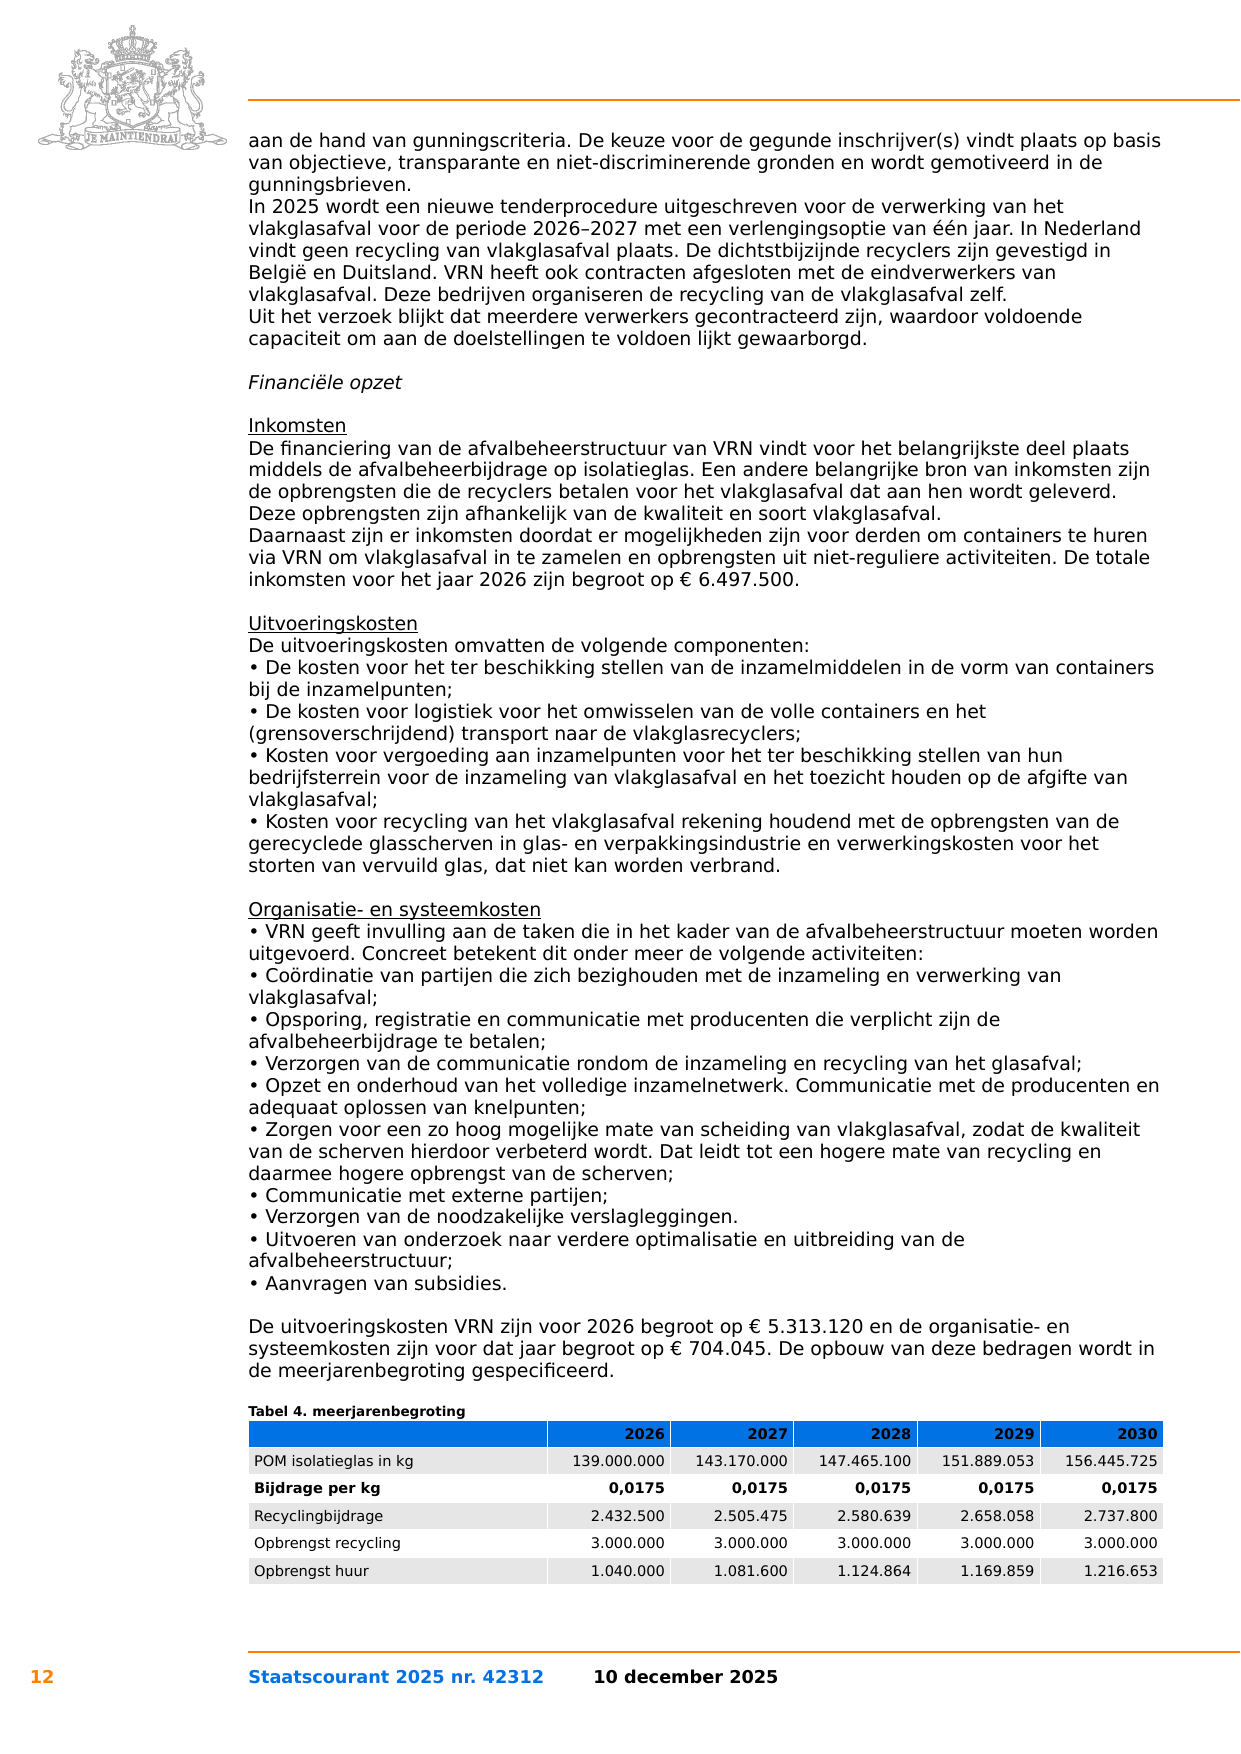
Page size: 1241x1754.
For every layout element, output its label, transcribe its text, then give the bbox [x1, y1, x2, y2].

table_header Tabel 4. meerjarenbegroting [248, 1404, 1163, 1420]
text • Verzorgen van de noodzakelijke verslagleggingen. [248, 1206, 1163, 1228]
text • Opsporing, registratie en communicatie met producenten die verplicht zijn de afvalbeheerbijdrage te betalen; [248, 1009, 1163, 1053]
subtitle Financiële opzet [248, 372, 1163, 393]
text Daarnaast zijn er inkomsten doordat er mogelijkheden zijn voor derden om containers te huren via VRN om vlakglasafval in te zamelen en opbrengsten uit niet-reguliere activiteiten. De totale inkomsten voor het jaar 2026 zijn begroot op € 6.497.500. [248, 525, 1163, 591]
text • Verzorgen van de communicatie rondom de inzameling en recycling van het glasafval; [248, 1053, 1163, 1074]
table_cell 0,0175 [794, 1476, 917, 1502]
table_cell 151.889.053 [918, 1448, 1040, 1474]
table_cell 3.000.000 [794, 1530, 917, 1557]
table_cell 1.216.653 [1041, 1558, 1163, 1584]
table_cell 143.170.000 [671, 1448, 793, 1474]
table_cell 0,0175 [671, 1476, 793, 1502]
table_cell Opbrengst recycling [249, 1530, 547, 1557]
table_cell 3.000.000 [918, 1530, 1040, 1557]
table_cell 2.580.639 [794, 1503, 917, 1529]
text De financiering van de afvalbeheerstructuur van VRN vindt voor het belangrijkste deel plaats middels de afvalbeheerbijdrage op isolatieglas. Een andere belangrijke bron van inkomsten zijn de opbrengsten die de recyclers betalen voor het vlakglasafval dat aan hen wordt geleverd. Deze opbrengsten zijn afhankelijk van de kwaliteit en soort vlakglasafval. [248, 437, 1163, 525]
text • Aanvragen van subsidies. [248, 1272, 1163, 1294]
text • Coördinatie van partijen die zich bezighouden met de inzameling en verwerking van vlakglasafval; [248, 965, 1163, 1009]
table_cell Opbrengst huur [249, 1558, 547, 1584]
table_cell 1.169.859 [918, 1558, 1040, 1584]
text De uitvoeringskosten omvatten de volgende componenten: [248, 635, 1163, 657]
table_cell 3.000.000 [548, 1530, 670, 1557]
text • Uitvoeren van onderzoek naar verdere optimalisatie en uitbreiding van de afvalbeheerstructuur; [248, 1228, 1163, 1272]
table_cell 2026 [548, 1421, 670, 1447]
text Inkomsten [248, 415, 1163, 437]
text • Kosten voor recycling van het vlakglasafval rekening houdend met de opbrengsten van de gerecyclede glasscherven in glas- en verpakkingsindustrie en verwerkingskosten voor het storten van vervuild glas, dat niet kan worden verbrand. [248, 811, 1163, 877]
table_cell 2030 [1041, 1421, 1163, 1447]
table_cell 1.040.000 [548, 1558, 670, 1584]
table_cell 3.000.000 [1041, 1530, 1163, 1557]
table_cell 0,0175 [1041, 1476, 1163, 1502]
text • Communicatie met externe partijen; [248, 1184, 1163, 1206]
table_cell Recyclingbijdrage [249, 1503, 547, 1529]
table_cell 139.000.000 [548, 1448, 670, 1474]
table_cell 2027 [671, 1421, 793, 1447]
table_cell 2.737.800 [1041, 1503, 1163, 1529]
table_cell 1.081.600 [671, 1558, 793, 1584]
text • Kosten voor vergoeding aan inzamelpunten voor het ter beschikking stellen van hun bedrijfsterrein voor de inzameling van vlakglasafval en het toezicht houden op de afgifte van vlakglasafval; [248, 745, 1163, 811]
table_cell 2028 [794, 1421, 917, 1447]
table_cell 2.505.475 [671, 1503, 793, 1529]
table_cell [249, 1421, 547, 1447]
text In 2025 wordt een nieuwe tenderprocedure uitgeschreven voor de verwerking van het vlakglasafval voor de periode 2026–2027 met een verlengingsoptie van één jaar. In Nederland vindt geen recycling van vlakglasafval plaats. De dichtstbijzijnde recyclers zijn gevestigd in België en Duitsland. VRN heeft ook contracten afgesloten met de eindverwerkers van vlakglasafval. Deze bedrijven organiseren de recycling van de vlakglasafval zelf. [248, 196, 1163, 306]
table_cell POM isolatieglas in kg [249, 1448, 547, 1474]
table_cell 147.465.100 [794, 1448, 917, 1474]
picture [38, 25, 227, 150]
table_cell 1.124.864 [794, 1558, 917, 1584]
text Uit het verzoek blijkt dat meerdere verwerkers gecontracteerd zijn, waardoor voldoende capaciteit om aan de doelstellingen te voldoen lijkt gewaarborgd. [248, 306, 1163, 350]
table_cell 0,0175 [918, 1476, 1040, 1502]
table_cell 2029 [918, 1421, 1040, 1447]
text • De kosten voor logistiek voor het omwisselen van de volle containers en het (grensoverschrijdend) transport naar de vlakglasrecyclers; [248, 701, 1163, 745]
text • Opzet en onderhoud van het volledige inzamelnetwerk. Communicatie met de producenten en adequaat oplossen van knelpunten; [248, 1074, 1163, 1118]
table_cell 156.445.725 [1041, 1448, 1163, 1474]
table_cell 3.000.000 [671, 1530, 793, 1557]
text Uitvoeringskosten [248, 613, 1163, 635]
table_cell Bijdrage per kg [249, 1476, 547, 1502]
text De uitvoeringskosten VRN zijn voor 2026 begroot op € 5.313.120 en de organisatie- en systeemkosten zijn voor dat jaar begroot op € 704.045. De opbouw van deze bedragen wordt in de meerjarenbegroting gespecificeerd. [248, 1316, 1163, 1382]
table_cell 0,0175 [548, 1476, 670, 1502]
text • De kosten voor het ter beschikking stellen van de inzamelmiddelen in de vorm van containers bij de inzamelpunten; [248, 657, 1163, 701]
text Organisatie- en systeemkosten [248, 899, 1163, 921]
table_cell 2.432.500 [548, 1503, 670, 1529]
text • Zorgen voor een zo hoog mogelijke mate van scheiding van vlakglasafval, zodat de kwaliteit van de scherven hierdoor verbeterd wordt. Dat leidt tot een hogere mate van recycling en daarmee hogere opbrengst van de scherven; [248, 1118, 1163, 1184]
text • VRN geeft invulling aan de taken die in het kader van de afvalbeheerstructuur moeten worden uitgevoerd. Concreet betekent dit onder meer de volgende activiteiten: [248, 921, 1163, 965]
table_cell 2.658.058 [918, 1503, 1040, 1529]
text aan de hand van gunningscriteria. De keuze voor de gegunde inschrijver(s) vindt plaats op basis van objectieve, transparante en niet-discriminerende gronden en wordt gemotiveerd in de gunningsbrieven. [248, 130, 1163, 196]
